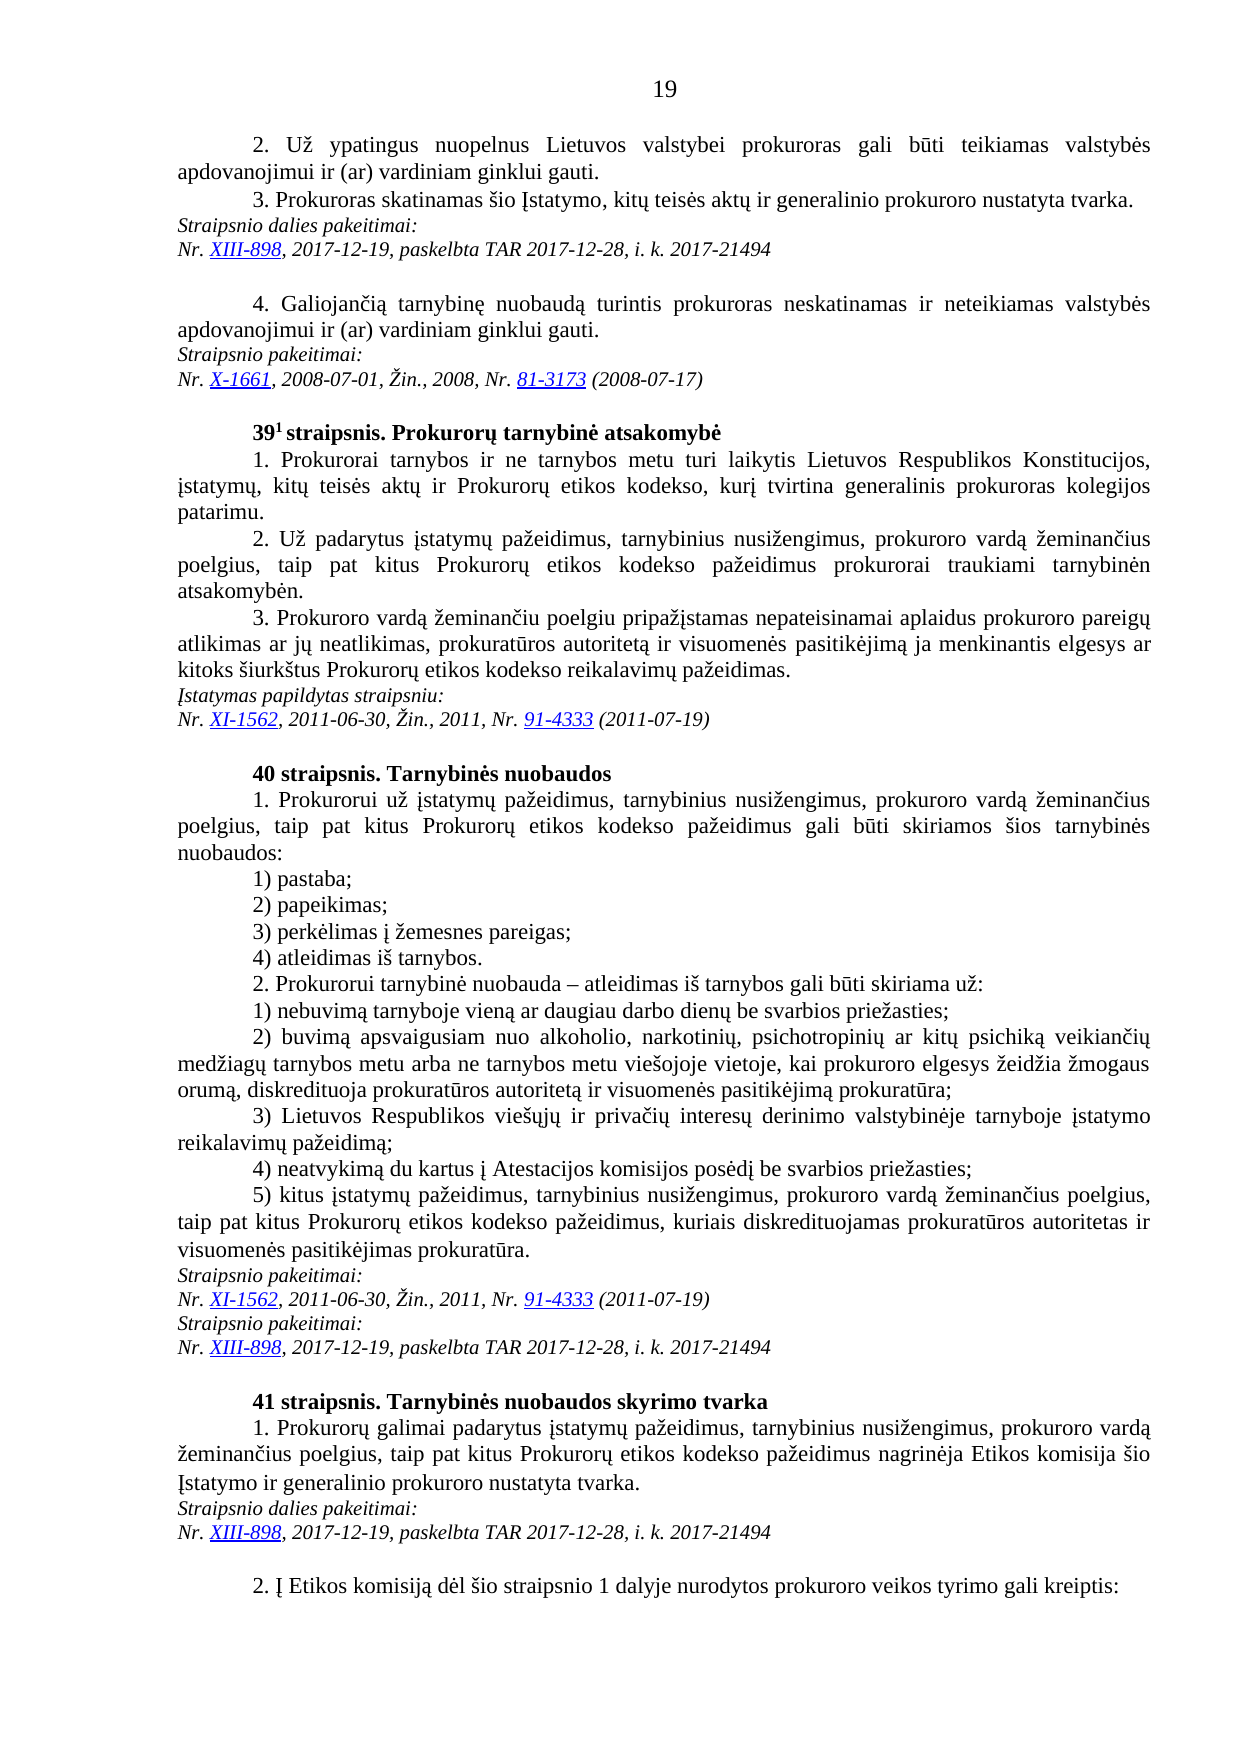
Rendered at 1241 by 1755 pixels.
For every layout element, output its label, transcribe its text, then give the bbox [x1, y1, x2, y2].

text 2. Už padarytus įstatymų pažeidimus, tarnybinius nusižengimus, prokuroro vardą žeminančius poelgius, taip pat kitus Prokurorų etikos kodekso pažeidimus prokurorai traukiami tarnybinėn atsakomybėn. [177, 525, 1152, 604]
text 4) neatvykimą du kartus į Atestacijos komisijos posėdį be svarbios priežasties; [177, 1155, 1152, 1181]
text Nr. XIII-898, 2017-12-19, paskelbta TAR 2017-12-28, i. k. 2017-21494 [177, 237, 1152, 261]
text Straipsnio pakeitimai: [177, 1263, 1152, 1287]
text 1) nebuvimą tarnyboje vieną ar daugiau darbo dienų be svarbios priežasties; [177, 997, 1152, 1023]
text 41 straipsnis. Tarnybinės nuobaudos skyrimo tvarka [177, 1388, 1152, 1414]
text 2. Prokurorui tarnybinė nuobauda – atleidimas iš tarnybos gali būti skiriama už: [177, 971, 1152, 997]
text 3) perkėlimas į žemesnes pareigas; [177, 918, 1152, 944]
text 2. Už ypatingus nuopelnus Lietuvos valstybei prokuroras gali būti teikiamas valstybės apdovanojimui ir (ar) vardiniam ginklui gauti. [177, 131, 1152, 184]
text Straipsnio dalies pakeitimai: [177, 213, 1152, 237]
text 2) buvimą apsvaigusiam nuo alkoholio, narkotinių, psichotropinių ar kitų psichiką veikiančių medžiagų tarnybos metu arba ne tarnybos metu viešojoje vietoje, kai prokuroro elgesys žeidžia žmogaus orumą, diskredituoja prokuratūros autoritetą ir visuomenės pasitikėjimą prokuratūra; [177, 1023, 1152, 1102]
text Įstatymas papildytas straipsniu: [177, 683, 1152, 707]
text 40 straipsnis. Tarnybinės nuobaudos [177, 760, 1152, 786]
text Nr. XIII-898, 2017-12-19, paskelbta TAR 2017-12-28, i. k. 2017-21494 [177, 1520, 1152, 1544]
text 3. Prokuroro vardą žeminančiu poelgiu pripažįstamas nepateisinamai aplaidus prokuroro pareigų atlikimas ar jų neatlikimas, prokuratūros autoritetą ir visuomenės pasitikėjimą ja menkinantis elgesys ar kitoks šiurkštus Prokurorų etikos kodekso reikalavimų pažeidimas. [177, 604, 1152, 683]
text Nr. XI-1562, 2011-06-30, Žin., 2011, Nr. 91-4333 (2011-07-19) [177, 1287, 1152, 1311]
text 1. Prokurorų galimai padarytus įstatymų pažeidimus, tarnybinius nusižengimus, prokuroro vardą žeminančius poelgius, taip pat kitus Prokurorų etikos kodekso pažeidimus nagrinėja Etikos komisija šio Įstatymo ir generalinio prokuroro nustatyta tvarka. [177, 1414, 1152, 1496]
text Straipsnio pakeitimai: [177, 342, 1152, 366]
text 1) pastaba; [177, 865, 1152, 891]
text 4. Galiojančią tarnybinę nuobaudą turintis prokuroras neskatinamas ir neteikiamas valstybės apdovanojimui ir (ar) vardiniam ginklui gauti. [177, 290, 1152, 342]
text 1. Prokurorai tarnybos ir ne tarnybos metu turi laikytis Lietuvos Respublikos Konstitucijos, įstatymų, kitų teisės aktų ir Prokurorų etikos kodekso, kurį tvirtina generalinis prokuroras kolegijos patarimu. [177, 446, 1152, 525]
text Straipsnio dalies pakeitimai: [177, 1496, 1152, 1520]
text 2) papeikimas; [177, 891, 1152, 918]
text 391 straipsnis. Prokurorų tarnybinė atsakomybė [177, 419, 1152, 446]
text 3) Lietuvos Respublikos viešųjų ir privačių interesų derinimo valstybinėje tarnyboje įstatymo reikalavimų pažeidimą; [177, 1102, 1152, 1155]
text 1. Prokurorui už įstatymų pažeidimus, tarnybinius nusižengimus, prokuroro vardą žeminančius poelgius, taip pat kitus Prokurorų etikos kodekso pažeidimus gali būti skiriamos šios tarnybinės nuobaudos: [177, 786, 1152, 865]
text 5) kitus įstatymų pažeidimus, tarnybinius nusižengimus, prokuroro vardą žeminančius poelgius, taip pat kitus Prokurorų etikos kodekso pažeidimus, kuriais diskredituojamas prokuratūros autoritetas ir visuomenės pasitikėjimas prokuratūra. [177, 1181, 1152, 1263]
text Straipsnio pakeitimai: [177, 1311, 1152, 1335]
text Nr. X-1661, 2008-07-01, Žin., 2008, Nr. 81-3173 (2008-07-17) [177, 366, 1152, 391]
text 3. Prokuroras skatinamas šio Įstatymo, kitų teisės aktų ir generalinio prokuroro nustatyta tvarka. [177, 184, 1152, 213]
text Nr. XIII-898, 2017-12-19, paskelbta TAR 2017-12-28, i. k. 2017-21494 [177, 1335, 1152, 1359]
text Nr. XI-1562, 2011-06-30, Žin., 2011, Nr. 91-4333 (2011-07-19) [177, 707, 1152, 731]
text 4) atleidimas iš tarnybos. [177, 944, 1152, 971]
text 2. Į Etikos komisiją dėl šio straipsnio 1 dalyje nurodytos prokuroro veikos tyrimo gali kreiptis: [177, 1572, 1152, 1599]
